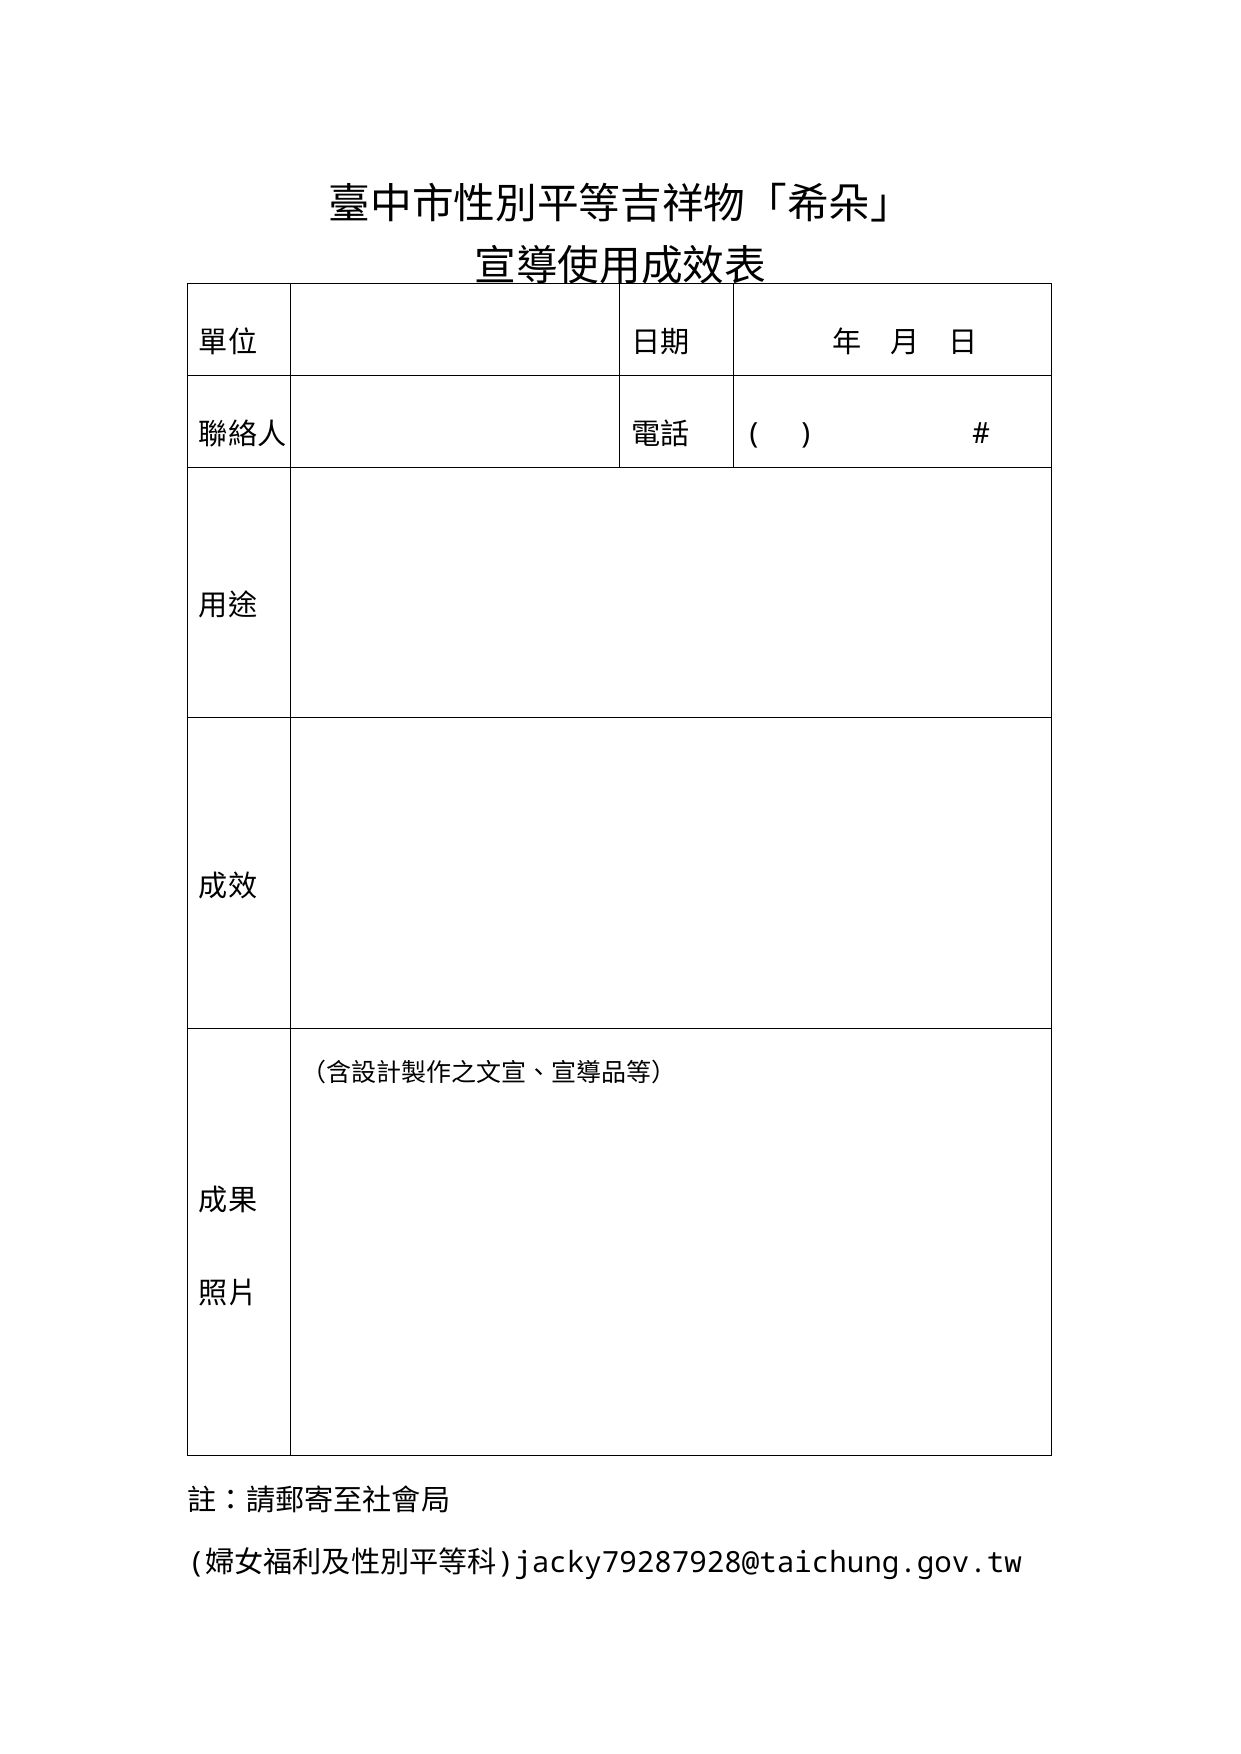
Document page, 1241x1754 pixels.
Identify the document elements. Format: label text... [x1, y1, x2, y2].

table_cell [291, 718, 1051, 1028]
table_cell （含設計製作之文宣、宣導品等） [291, 1029, 1051, 1455]
table_cell 電話 [620, 376, 733, 467]
text 宣導使用成效表 [187, 221, 1053, 283]
table_cell [291, 376, 619, 467]
table_header 單位 [188, 284, 290, 375]
table_cell 聯絡人 [188, 376, 290, 467]
table_cell 成果照片 [188, 1029, 290, 1455]
text (婦女福利及性別平等科)jacky79287928@taichung.gov.tw [187, 1518, 1053, 1581]
table_cell 用途 [188, 468, 290, 717]
text 註：請郵寄至社會局 [187, 1456, 1053, 1518]
text 臺中市性別平等吉祥物「希朵」 [187, 158, 1053, 221]
table_header 日期 [620, 284, 733, 375]
table_cell 成效 [188, 718, 290, 1028]
table_cell [291, 468, 1051, 717]
table_header 年月日 [734, 284, 1051, 375]
table_header [291, 284, 619, 375]
table_cell ( ) # [734, 376, 1051, 467]
